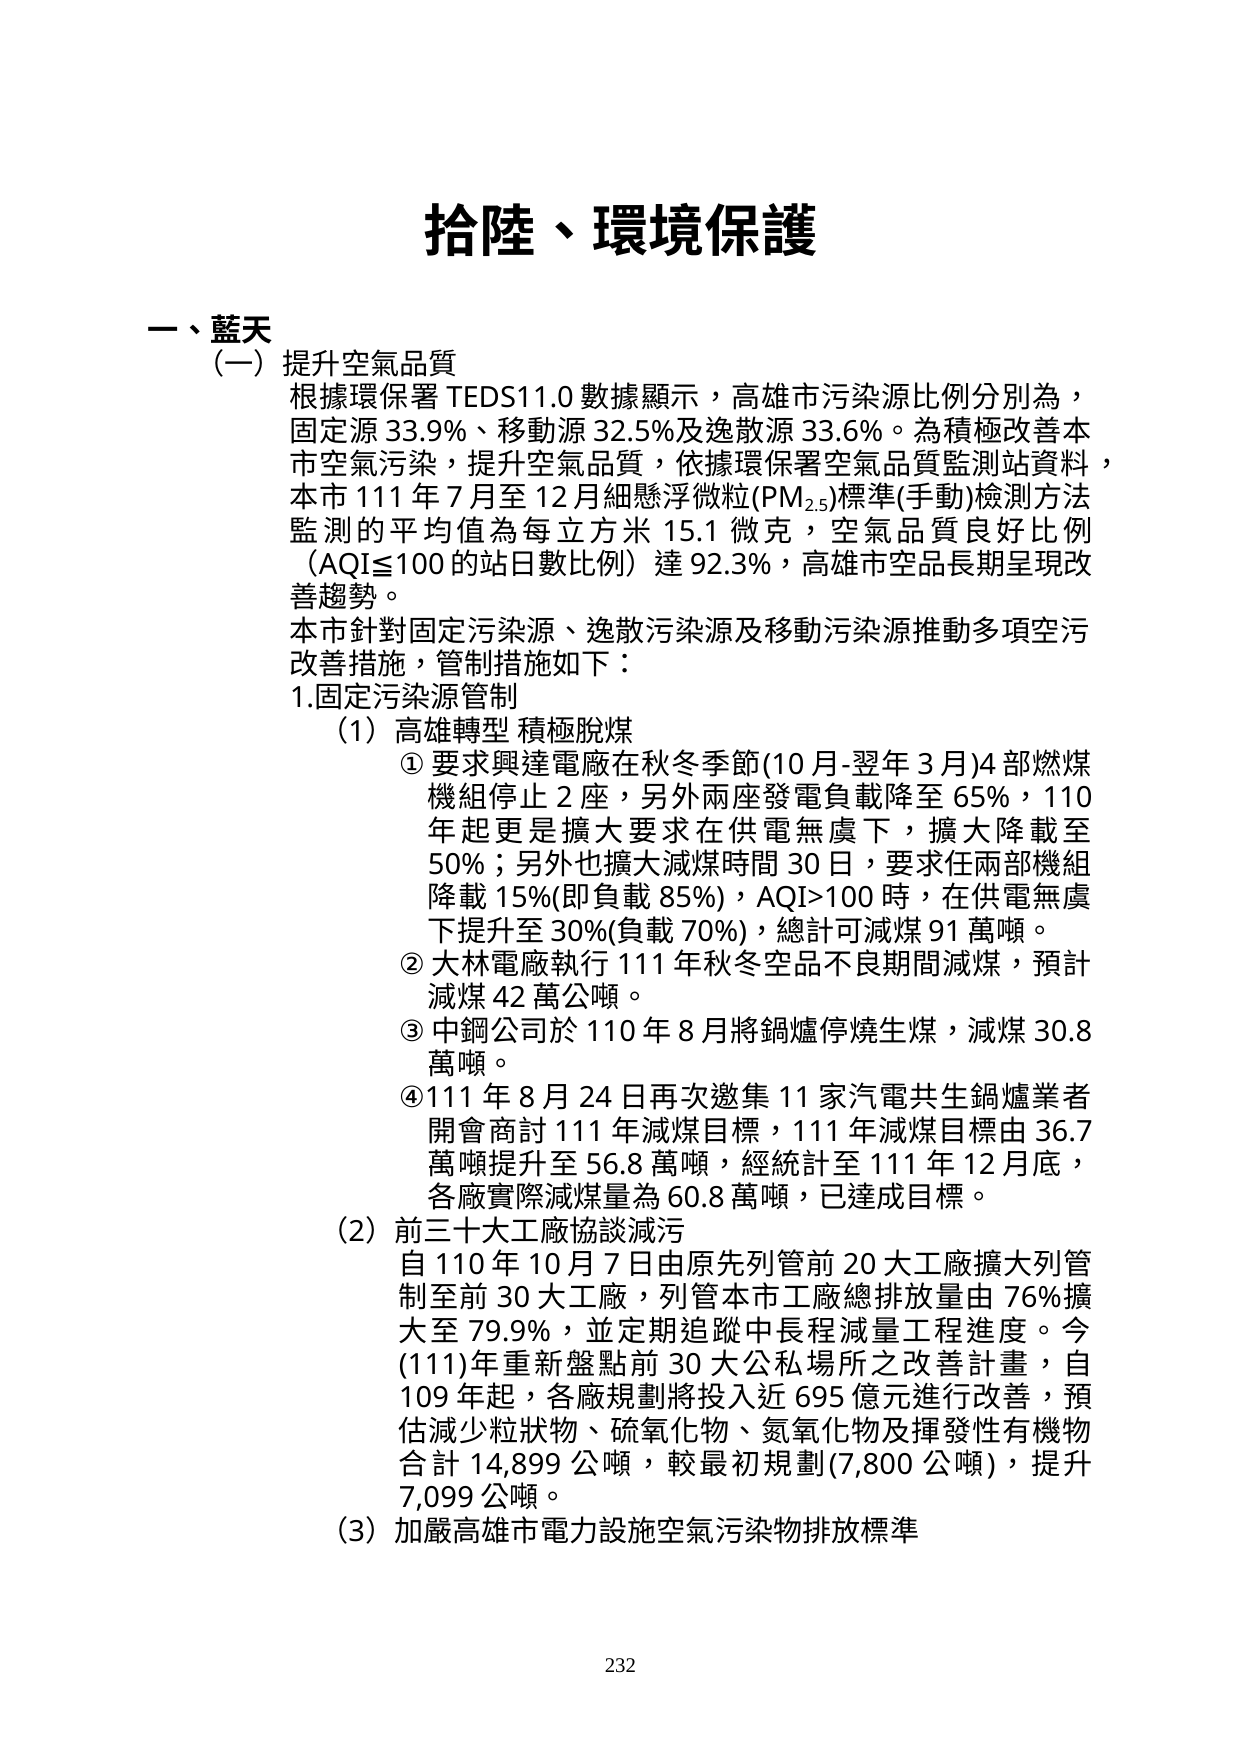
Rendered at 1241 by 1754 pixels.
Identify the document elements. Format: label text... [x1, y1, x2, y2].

text ②大林電廠執行111年秋冬空品不良期間減煤，預計減煤42萬公噸。 [398, 948, 1092, 1014]
text ③中鋼公司於110年8月將鍋爐停燒生煤，減煤30.8萬噸。 [398, 1014, 1092, 1081]
text 拾陸、環境保護 [148, 164, 1092, 277]
text （一）提升空氣品質 [195, 348, 1092, 381]
text ①要求興達電廠在秋冬季節(10月-翌年3月)4部燃煤機組停止2座，另外兩座發電負載降至65%，110年起更是擴大要求在供電無虞下，擴大降載至50%；另外也擴大減煤時間30日，要求任兩部機組降載15%(即負載85%)，AQI>100時，在供電無虞下提升至30%(負載70%)，總計可減煤91萬噸。 [398, 748, 1092, 948]
text 一、藍天 [148, 314, 1092, 348]
text ④111年8月24日再次邀集11家汽電共生鍋爐業者開會商討111年減煤目標，111年減煤目標由36.7萬噸提升至56.8萬噸，經統計至111年12月底，各廠實際減煤量為60.8萬噸，已達成目標。 [398, 1081, 1092, 1214]
text （1）高雄轉型 積極脫煤 [319, 714, 1092, 748]
text 1.固定污染源管制 [289, 681, 1092, 714]
text 本市針對固定污染源、逸散污染源及移動污染源推動多項空污改善措施，管制措施如下： [289, 614, 1092, 681]
text （2）前三十大工廠協談減污 [319, 1214, 1092, 1248]
text 自110年10月7日由原先列管前20大工廠擴大列管制至前30大工廠，列管本市工廠總排放量由76%擴大至79.9%，並定期追蹤中長程減量工程進度。今(111)年重新盤點前30大公私場所之改善計畫，自109年起，各廠規劃將投入近695億元進行改善，預估減少粒狀物、硫氧化物、氮氧化物及揮發性有機物合計14,899公噸，較最初規劃(7,800公噸)，提升7,099公噸。 [398, 1248, 1092, 1514]
text （3）加嚴高雄市電力設施空氣污染物排放標準 [319, 1514, 1092, 1548]
text 根據環保署TEDS11.0數據顯示，高雄市污染源比例分別為，固定源33.9%、移動源32.5%及逸散源33.6%。為積極改善本市空氣污染，提升空氣品質，依據環保署空氣品質監測站資料，本市111年7月至12月細懸浮微粒(PM2.5)標準(手動)檢測方法監測的平均值為每立方米15.1微克，空氣品質良好比例（AQI≦100的站日數比例）達92.3%，高雄市空品長期呈現改善趨勢。 [289, 381, 1092, 614]
